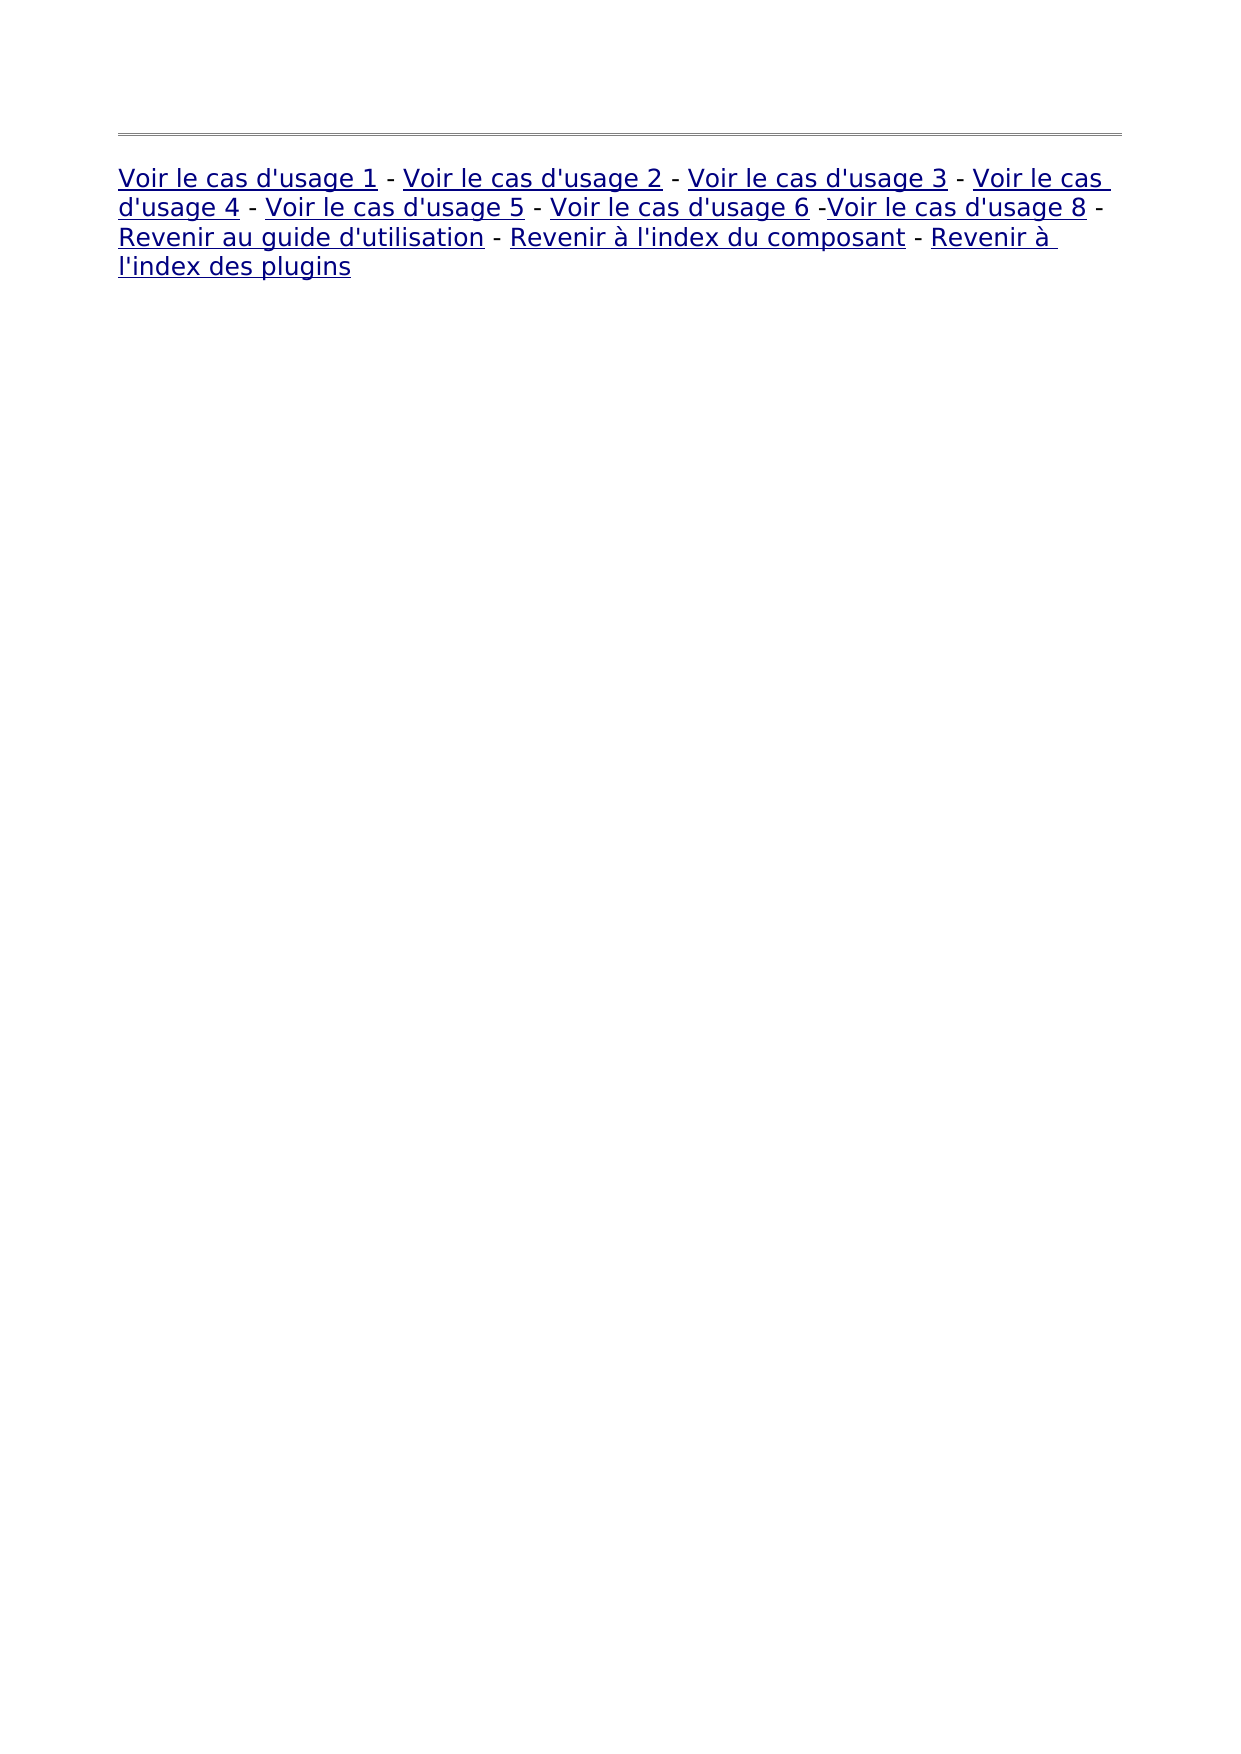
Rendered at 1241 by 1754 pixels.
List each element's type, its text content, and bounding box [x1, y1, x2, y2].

text Voir le cas d'usage 1 - Voir le cas d'usage 2 - Voir le cas d'usage 3 - Voir le cas d'usage 4 - Voir le cas d'usage 5 - Voir le cas d'usage 6 -Voir le cas d'usage 8 - Revenir au guide d'utilisation - Revenir à l'index du composant - Revenir à l'index des plugins [118, 164, 1122, 281]
